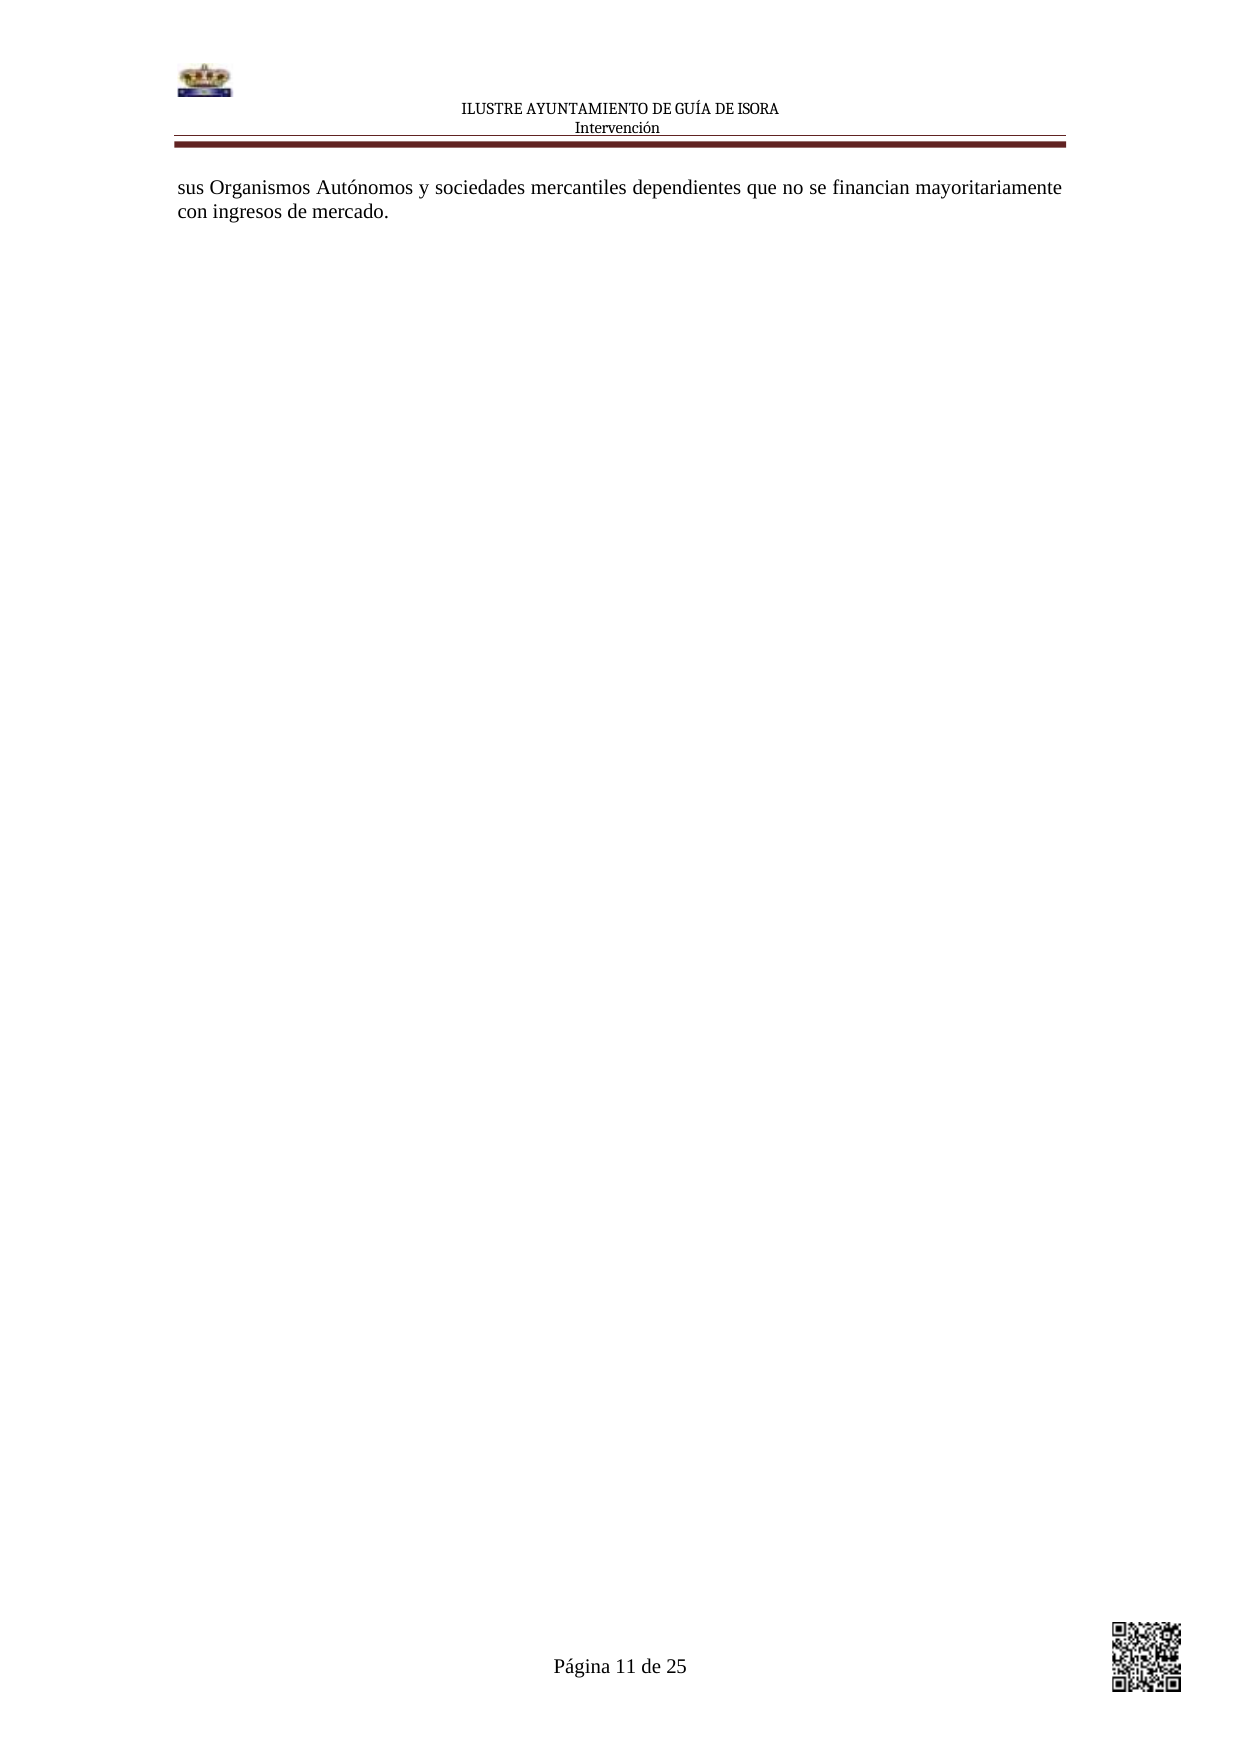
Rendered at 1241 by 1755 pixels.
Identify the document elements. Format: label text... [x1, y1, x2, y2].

text sus Organismos Autónomos y sociedades mercantiles dependientes que no se financian mayoritariamente con ingresos de mercado. [177, 175, 1064, 223]
